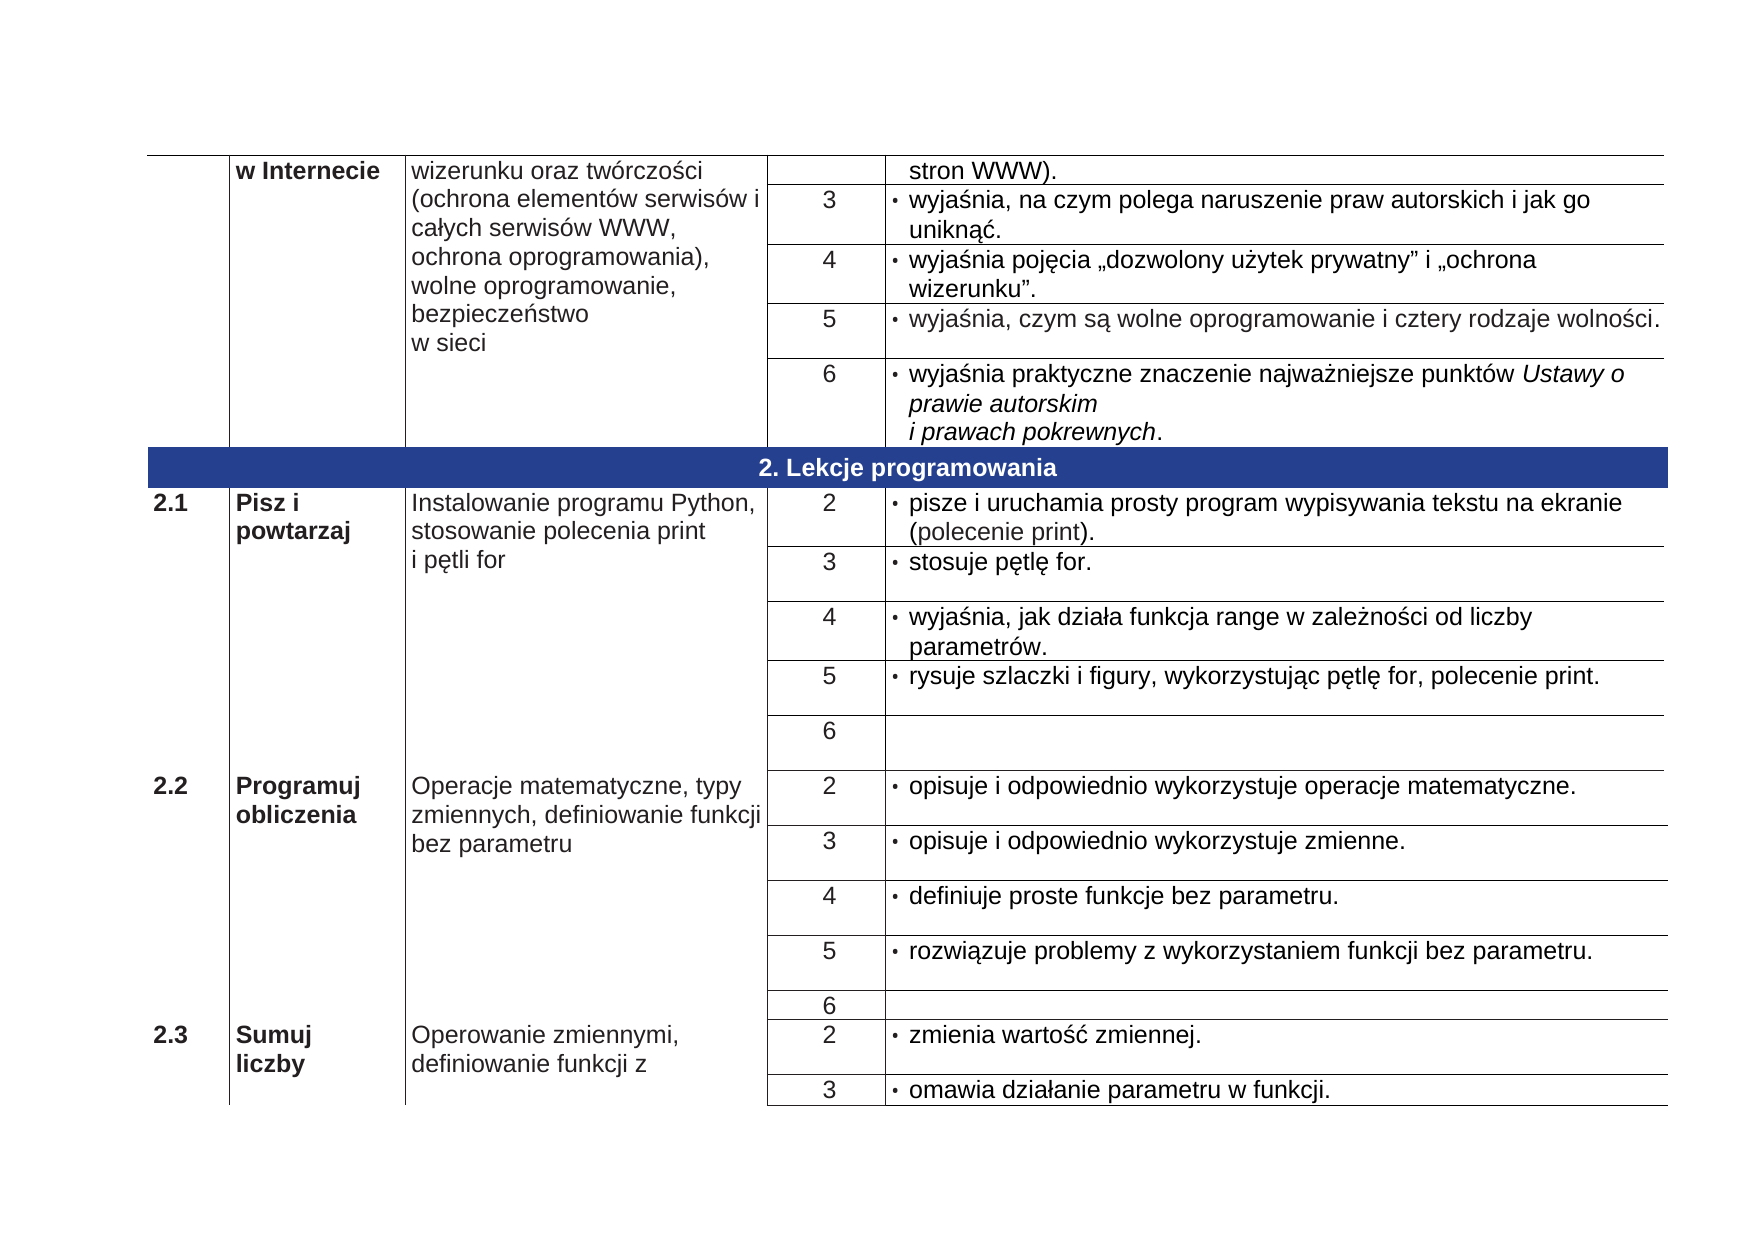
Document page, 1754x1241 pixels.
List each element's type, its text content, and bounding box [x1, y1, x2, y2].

table_cell wyjaśnia, czym są wolne oprogramowanie i cztery rodzaje wolności. [886, 304, 1664, 358]
table_cell w Internecie [230, 156, 405, 446]
table_cell omawia działanie parametru w funkcji. [886, 1075, 1668, 1104]
table_cell 2 [768, 488, 885, 546]
table_cell [886, 991, 1668, 1019]
table_cell [1664, 358, 1668, 446]
table_cell definiuje proste funkcje bez parametru. [886, 881, 1668, 935]
table_cell [1664, 546, 1668, 601]
table_cell [1664, 488, 1668, 546]
table_cell wizerunku oraz twórczości (ochrona elementów serwisów i całych serwisów WWW, ochrona oprogramowania), wolne oprogramowanie, bezpieczeństwo w sieci [406, 156, 767, 446]
table_cell wyjaśnia, jak działa funkcja range w zależności od liczby parametrów. [886, 602, 1664, 660]
table_cell 2.3 [147, 1019, 229, 1104]
table_cell [1664, 601, 1668, 660]
table_cell 2 [768, 1020, 885, 1074]
table_cell 5 [768, 936, 885, 989]
table_cell pisze i uruchamia prosty program wypisywania tekstu na ekranie (polecenie print). [886, 488, 1664, 546]
table_cell Operacje matematyczne, typy zmiennych, definiowanie funkcji bez parametru [406, 770, 767, 1019]
table_cell 3 [768, 547, 885, 601]
table_cell 4 [768, 881, 885, 935]
table_cell 6 [768, 716, 885, 770]
table_cell 3 [768, 1075, 885, 1104]
table_cell 6 [768, 359, 885, 446]
table_cell Instalowanie programu Python, stosowanie polecenia print i pętli for [406, 488, 767, 770]
table_cell 6 [768, 991, 885, 1019]
table_cell [1664, 303, 1668, 358]
table_cell opisuje i odpowiednio wykorzystuje zmienne. [886, 826, 1668, 880]
table_cell Programuj obliczenia [230, 770, 405, 1019]
table_cell 5 [768, 304, 885, 358]
table_cell [768, 156, 885, 184]
table_cell rozwiązuje problemy z wykorzystaniem funkcji bez parametru. [886, 936, 1668, 989]
table_cell 2 [768, 771, 885, 825]
table_cell 2. Lekcje programowania [148, 447, 1668, 488]
table_cell [1664, 715, 1668, 770]
table_cell [147, 156, 229, 446]
table_cell Pisz i powtarzaj [230, 488, 405, 770]
table_cell [1664, 244, 1668, 303]
table_cell Sumuj liczby [230, 1019, 405, 1104]
table_cell 3 [768, 826, 885, 880]
table_cell 4 [768, 602, 885, 660]
table_cell [886, 716, 1664, 770]
table_cell 2.1 [147, 488, 229, 770]
table_cell 5 [768, 661, 885, 715]
table_cell Operowanie zmiennymi, definiowanie funkcji z parametrem, stosowanie instrukcji warunkowej i podstawowych algorytmów na liczbach naturalnych [406, 1019, 767, 1104]
table_cell opisuje i odpowiednio wykorzystuje operacje matematyczne. [886, 770, 1668, 825]
table_cell [1664, 155, 1668, 184]
table_cell 4 [768, 245, 885, 303]
table_cell [1664, 184, 1668, 244]
table_cell rysuje szlaczki i figury, wykorzystując pętlę for, polecenie print. [886, 661, 1664, 715]
table_cell wyjaśnia, na czym polega naruszenie praw autorskich i jak go uniknąć. [886, 185, 1664, 244]
table_cell zmienia wartość zmiennej. [886, 1020, 1668, 1074]
table_cell [1664, 660, 1668, 715]
table_cell 2.2 [147, 770, 229, 1019]
table_cell wyjaśnia pojęcia „dozwolony użytek prywatny” i „ochrona wizerunku”. [886, 245, 1664, 303]
table_cell stosuje pętlę for. [886, 547, 1664, 601]
table_cell 3 [768, 185, 885, 244]
